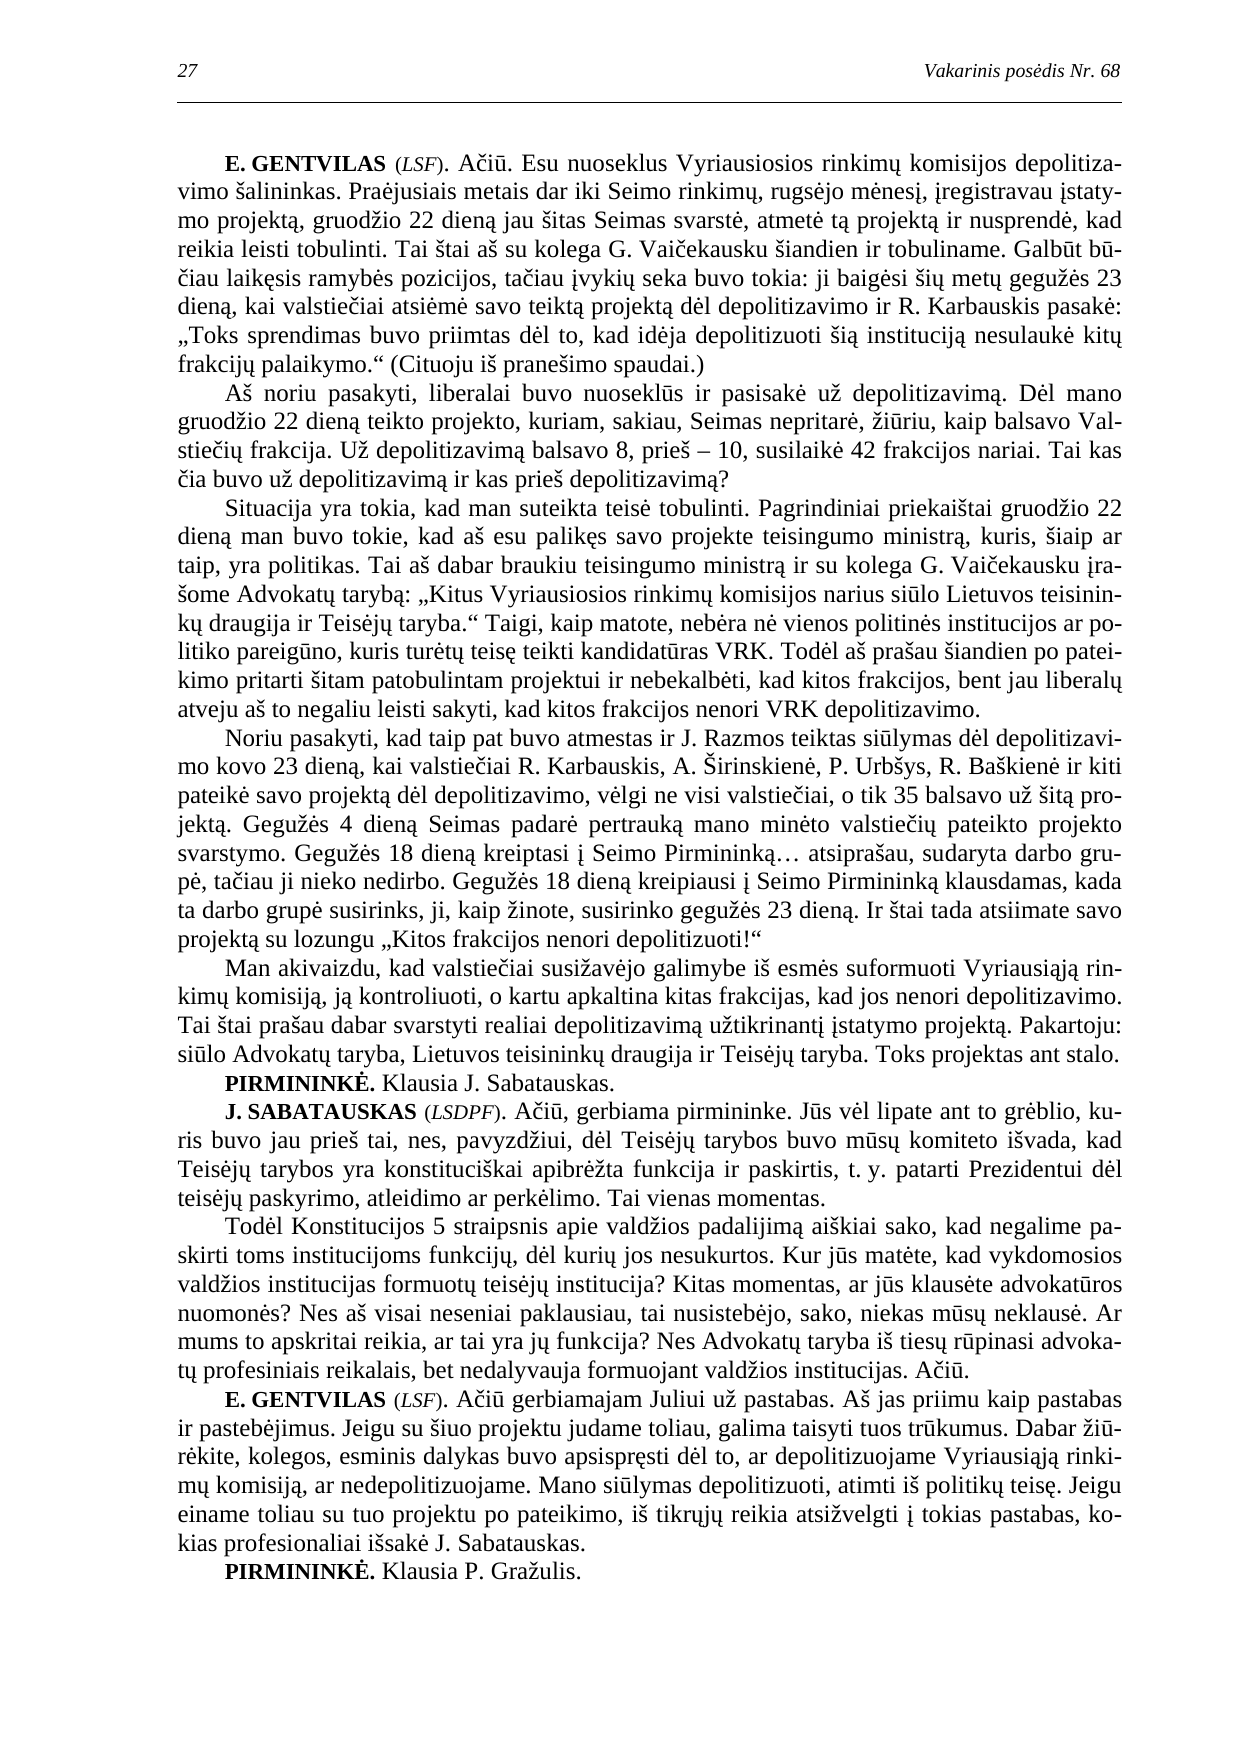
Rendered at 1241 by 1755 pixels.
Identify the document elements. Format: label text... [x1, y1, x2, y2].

text Man aki­vaiz­du, kad vals­tie­čiai su­si­ža­vė­jo ga­li­my­be iš es­mės su­for­muo­ti Vy­riau­si­ą­ją rin­ki­mų ko­mi­si­ją, ją kon­tro­liuo­ti, o kar­tu ap­kal­ti­na ki­tas frak­ci­jas, kad jos ne­no­ri de­po­li­ti­za­vi­mo. Tai štai pra­šau da­bar svars­ty­ti re­a­liai de­po­li­ti­za­vi­mą už­tik­ri­nan­tį įsta­ty­mo pro­jek­tą. Pa­kar­to­ju: siū­lo Ad­vo­ka­tų ta­ry­ba, Lie­tu­vos tei­si­nin­kų drau­gi­ja ir Tei­sė­jų ta­ry­ba. Toks pro­jek­tas ant sta­lo. [177, 953, 1122, 1068]
text Si­tu­a­ci­ja yra to­kia, kad man su­teik­ta tei­sė to­bu­lin­ti. Pa­grin­di­niai prie­kaiš­tai gruo­džio 22 die­ną man bu­vo to­kie, kad aš esu pa­li­kęs sa­vo pro­jek­te tei­sin­gu­mo mi­nist­rą, ku­ris, šiaip ar taip, yra po­li­ti­kas. Tai aš da­bar brau­kiu tei­sin­gu­mo mi­nist­rą ir su ko­le­ga G. Vai­če­kaus­ku įra­šo­me Ad­vo­ka­tų ta­ry­bą: „Ki­tus Vy­riau­sio­sios rin­ki­mų ko­mi­si­jos na­rius siū­lo Lie­tu­vos tei­si­nin­kų drau­gi­ja ir Tei­sė­jų ta­ry­ba.“ Tai­gi, kaip ma­to­te, ne­bė­ra nė vie­nos po­li­ti­nės ins­ti­tu­ci­jos ar po­li­ti­ko pa­rei­gū­no, ku­ris tu­rė­tų tei­sę teik­ti kan­di­da­tū­ras VRK. To­dėl aš pra­šau šian­dien po pa­tei­ki­mo pri­tar­ti ši­tam pa­to­bu­lin­tam pro­jek­tui ir ne­be­kal­bė­ti, kad ki­tos frak­ci­jos, bent jau li­be­ra­lų at­ve­ju aš to ne­ga­liu leis­ti sa­ky­ti, kad ki­tos frak­ci­jos ne­no­ri VRK de­po­li­ti­za­vi­mo. [177, 493, 1122, 723]
text PIRMININKĖ. Klau­sia J. Sa­ba­taus­kas. [177, 1068, 1122, 1096]
text PIRMININKĖ. Klau­sia P. Gra­žu­lis. [177, 1556, 1122, 1585]
text Aš no­riu pa­sa­ky­ti, li­be­ra­lai bu­vo nuo­sek­lūs ir pa­si­sa­kė už de­po­li­ti­za­vi­mą. Dėl ma­no gruo­džio 22 die­ną teik­to pro­jek­to, ku­riam, sa­kiau, Sei­mas ne­pri­ta­rė, žiū­riu, kaip bal­sa­vo Val­stie­čių frak­ci­ja. Už de­po­li­ti­za­vi­mą bal­sa­vo 8, prieš – 10, su­si­lai­kė 42 frak­ci­jos na­riai. Tai kas čia bu­vo už de­po­li­ti­za­vi­mą ir kas prieš de­po­li­ti­za­vi­mą? [177, 378, 1122, 493]
text No­riu pa­sa­ky­ti, kad taip pat bu­vo at­mes­tas ir J. Raz­mos teik­tas siū­ly­mas dėl de­po­li­ti­za­vi­mo ko­vo 23 die­ną, kai vals­tie­čiai R. Kar­baus­kis, A. Ši­rins­kie­nė, P. Urb­šys, R. Baš­kie­nė ir ki­ti pa­tei­kė sa­vo pro­jek­tą dėl de­po­li­ti­za­vi­mo, vėl­gi ne vi­si vals­tie­čiai, o tik 35 bal­sa­vo už ši­tą pro­jek­tą. Ge­gu­žės 4 die­ną Sei­mas pa­da­rė per­trau­ką ma­no mi­nė­to vals­tie­čių pa­teik­to pro­jek­to svars­ty­mo. Ge­gu­žės 18 die­ną kreip­ta­si į Sei­mo Pir­mi­nin­ką… at­si­pra­šau, su­da­ry­ta dar­bo gru­pė, ta­čiau ji nie­ko ne­dir­bo. Ge­gu­žės 18 die­ną krei­piau­si į Sei­mo Pir­mi­nin­ką klaus­da­mas, ka­da ta dar­bo gru­pė su­si­rinks, ji, kaip ži­no­te, su­si­rin­ko ge­gu­žės 23 die­ną. Ir štai ta­da at­si­i­ma­te sa­vo pro­jek­tą su lo­zun­gu „Ki­tos frak­ci­jos ne­no­ri de­po­li­ti­zuo­ti!“ [177, 723, 1122, 953]
text E. GENTVILAS (LSF). Ačiū. Esu nuo­sek­lus Vy­riau­sio­sios rin­ki­mų ko­mi­si­jos de­po­li­ti­za­vi­mo ša­li­nin­kas. Pra­ėju­siais me­tais dar iki Sei­mo rin­ki­mų, rug­sė­jo mė­ne­sį, įre­gist­ra­vau įsta­ty­mo pro­jek­tą, gruo­džio 22 die­ną jau ši­tas Sei­mas svars­tė, at­me­tė tą pro­jek­tą ir nu­spren­dė, kad rei­kia leis­ti to­bu­lin­ti. Tai štai aš su ko­le­ga G. Vai­če­kaus­ku šian­dien ir to­bu­li­na­me. Gal­būt bū­čiau lai­kę­sis ra­my­bės po­zi­ci­jos, ta­čiau įvy­kių se­ka bu­vo to­kia: ji bai­gė­si šių me­tų ge­gu­žės 23 die­ną, kai vals­tie­čiai at­si­ė­mė sa­vo teik­tą pro­jek­tą dėl de­po­li­ti­za­vi­mo ir R. Kar­baus­kis pa­sa­kė: „Toks spren­di­mas bu­vo pri­im­tas dėl to, kad idė­ja de­po­li­ti­zuo­ti šią ins­ti­tu­ci­ją ne­su­lau­kė ki­tų frak­ci­jų pa­lai­ky­mo.“ (Ci­tuo­ju iš pra­ne­ši­mo spau­dai.) [177, 148, 1122, 378]
text E. GENTVILAS (LSF). Ačiū ger­bia­ma­jam Ju­liui už pa­sta­bas. Aš jas pri­imu kaip pa­sta­bas ir pa­ste­bė­ji­mus. Jei­gu su šiuo pro­jek­tu ju­da­me to­liau, ga­li­ma tai­sy­ti tuos trū­ku­mus. Da­bar žiū­rė­ki­te, ko­le­gos, es­mi­nis da­ly­kas bu­vo ap­si­spręs­ti dėl to, ar de­po­li­ti­zuo­ja­me Vy­riau­si­ą­ją rin­ki­mų ko­mi­si­ją, ar ne­de­po­li­ti­zuo­ja­me. Ma­no siū­ly­mas de­po­li­ti­zuo­ti, at­im­ti iš po­li­ti­kų tei­sę. Jei­gu ei­na­me to­liau su tuo pro­jek­tu po pa­tei­ki­mo, iš tik­rų­jų rei­kia at­si­žvelg­ti į to­kias pa­sta­bas, ko­kias pro­fe­sio­na­liai iš­sa­kė J. Sa­ba­taus­kas. [177, 1384, 1122, 1556]
text J. SABATAUSKAS (LSDPF). Ačiū, ger­bia­ma pir­mi­nin­ke. Jūs vėl li­pa­te ant to grėb­lio, ku­ris bu­vo jau prieš tai, nes, pa­vyz­džiui, dėl Tei­sė­jų ta­ry­bos bu­vo mū­sų ko­mi­te­to iš­va­da, kad Tei­sė­jų ta­ry­bos yra kon­sti­tu­ciš­kai api­brėž­ta funk­ci­ja ir pa­skir­tis, t. y. pa­tar­ti Pre­zi­den­tui dėl tei­sė­jų pa­sky­ri­mo, at­lei­di­mo ar per­kė­li­mo. Tai vie­nas mo­men­tas. [177, 1096, 1122, 1211]
text To­dėl Kon­sti­tu­ci­jos 5 straips­nis apie val­džios pa­da­li­ji­mą aiš­kiai sa­ko, kad ne­ga­li­me pa­skir­ti toms ins­ti­tu­ci­joms funk­ci­jų, dėl ku­rių jos ne­su­kur­tos. Kur jūs ma­tė­te, kad vyk­do­mo­sios val­džios ins­ti­tu­ci­jas for­muo­tų tei­sė­jų ins­ti­tu­ci­ja? Ki­tas mo­men­tas, ar jūs klau­sė­te ad­vo­ka­tū­ros nuo­mo­nės? Nes aš vi­sai ne­se­niai pa­klau­siau, tai nu­si­ste­bė­jo, sa­ko, nie­kas mū­sų ne­klau­sė. Ar mums to ap­skri­tai rei­kia, ar tai yra jų funk­ci­ja? Nes Ad­vo­ka­tų ta­ry­ba iš tie­sų rū­pi­na­si ad­vo­ka­tų pro­fe­si­niais rei­ka­lais, bet ne­da­ly­vau­ja for­muo­jant val­džios ins­ti­tu­ci­jas. Ačiū. [177, 1211, 1122, 1384]
